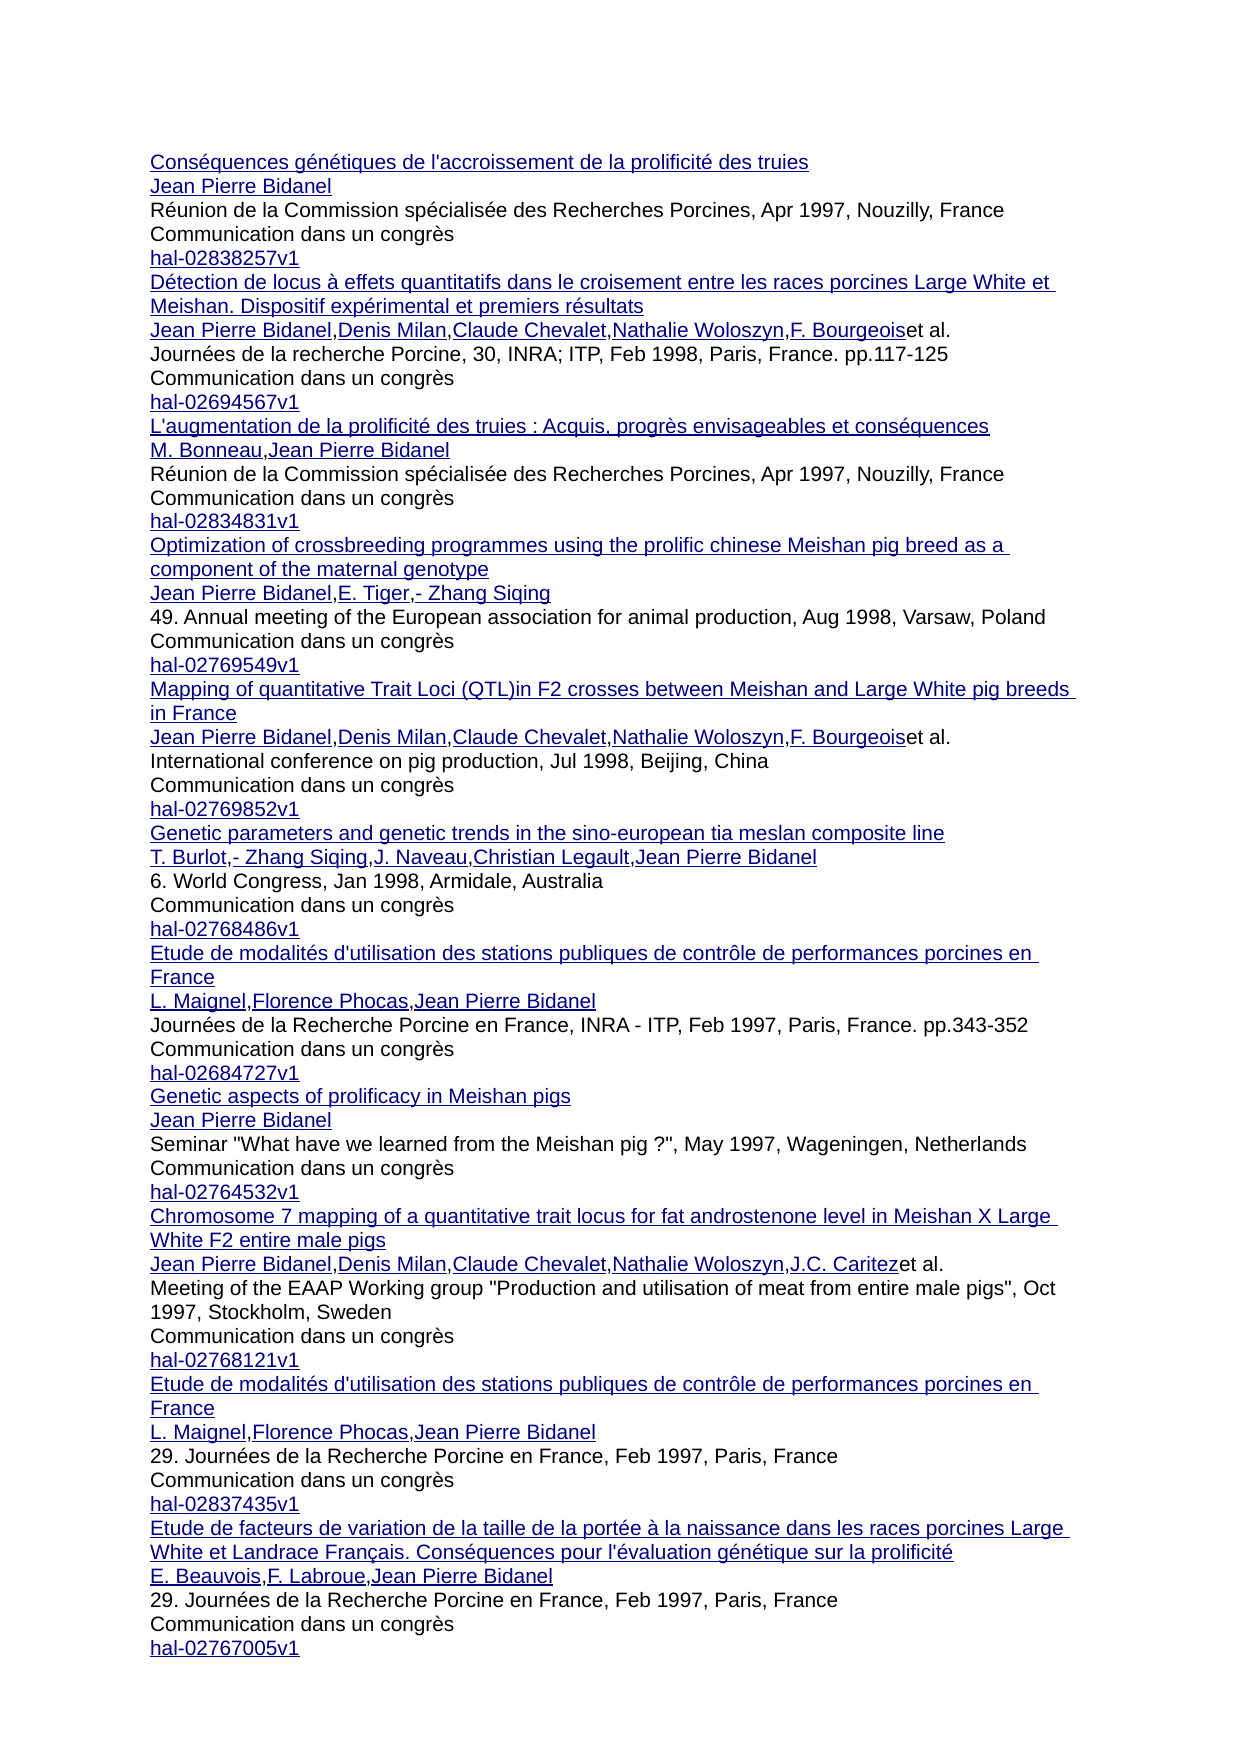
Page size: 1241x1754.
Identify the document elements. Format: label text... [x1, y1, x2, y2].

table_cell Optimization of crossbreeding programmes using the prolific chinese Meishan pig breed as a component of the maternal genotype Jean Pierre Bidanel,E. Tiger,- Zhang Siqing 49. Annual meeting of the European association for animal production, Aug 1998, Varsaw, Poland Communication dans un congrès hal-02769549v1 [150, 533, 1090, 677]
table_cell Détection de locus à effets quantitatifs dans le croisement entre les races porcines Large White et Meishan. Dispositif expérimental et premiers résultats Jean Pierre Bidanel,Denis Milan,Claude Chevalet,Nathalie Woloszyn,F. Bourgeoiset al. Journées de la recherche Porcine, 30, INRA; ITP, Feb 1998, Paris, France. pp.117-125 Communication dans un congrès hal-02694567v1 [150, 270, 1090, 413]
table_cell Genetic parameters and genetic trends in the sino-european tia meslan composite line T. Burlot,- Zhang Siqing,J. Naveau,Christian Legault,Jean Pierre Bidanel 6. World Congress, Jan 1998, Armidale, Australia Communication dans un congrès hal-02768486v1 [150, 821, 1090, 941]
table_cell Conséquences génétiques de l'accroissement de la prolificité des truies Jean Pierre Bidanel Réunion de la Commission spécialisée des Recherches Porcines, Apr 1997, Nouzilly, France Communication dans un congrès hal-02838257v1 [150, 150, 1090, 270]
table_cell Etude de modalités d'utilisation des stations publiques de contrôle de performances porcines en France L. Maignel,Florence Phocas,Jean Pierre Bidanel Journées de la Recherche Porcine en France, INRA - ITP, Feb 1997, Paris, France. pp.343-352 Communication dans un congrès hal-02684727v1 [150, 941, 1090, 1084]
table_cell Etude de modalités d'utilisation des stations publiques de contrôle de performances porcines en France L. Maignel,Florence Phocas,Jean Pierre Bidanel 29. Journées de la Recherche Porcine en France, Feb 1997, Paris, France Communication dans un congrès hal-02837435v1 [150, 1372, 1090, 1516]
table_cell Mapping of quantitative Trait Loci (QTL)in F2 crosses between Meishan and Large White pig breeds in France Jean Pierre Bidanel,Denis Milan,Claude Chevalet,Nathalie Woloszyn,F. Bourgeoiset al. International conference on pig production, Jul 1998, Beijing, China Communication dans un congrès hal-02769852v1 [150, 677, 1090, 821]
table_cell L'augmentation de la prolificité des truies : Acquis, progrès envisageables et conséquences M. Bonneau,Jean Pierre Bidanel Réunion de la Commission spécialisée des Recherches Porcines, Apr 1997, Nouzilly, France Communication dans un congrès hal-02834831v1 [150, 414, 1090, 533]
table_cell Chromosome 7 mapping of a quantitative trait locus for fat androstenone level in Meishan X Large White F2 entire male pigs Jean Pierre Bidanel,Denis Milan,Claude Chevalet,Nathalie Woloszyn,J.C. Caritezet al. Meeting of the EAAP Working group "Production and utilisation of meat from entire male pigs", Oct 1997, Stockholm, Sweden Communication dans un congrès hal-02768121v1 [150, 1204, 1090, 1372]
table_cell Genetic aspects of prolificacy in Meishan pigs Jean Pierre Bidanel Seminar "What have we learned from the Meishan pig ?", May 1997, Wageningen, Netherlands Communication dans un congrès hal-02764532v1 [150, 1084, 1090, 1204]
table_cell Etude de facteurs de variation de la taille de la portée à la naissance dans les races porcines Large White et Landrace Français. Conséquences pour l'évaluation génétique sur la prolificité E. Beauvois,F. Labroue,Jean Pierre Bidanel 29. Journées de la Recherche Porcine en France, Feb 1997, Paris, France Communication dans un congrès hal-02767005v1 [150, 1516, 1090, 1659]
